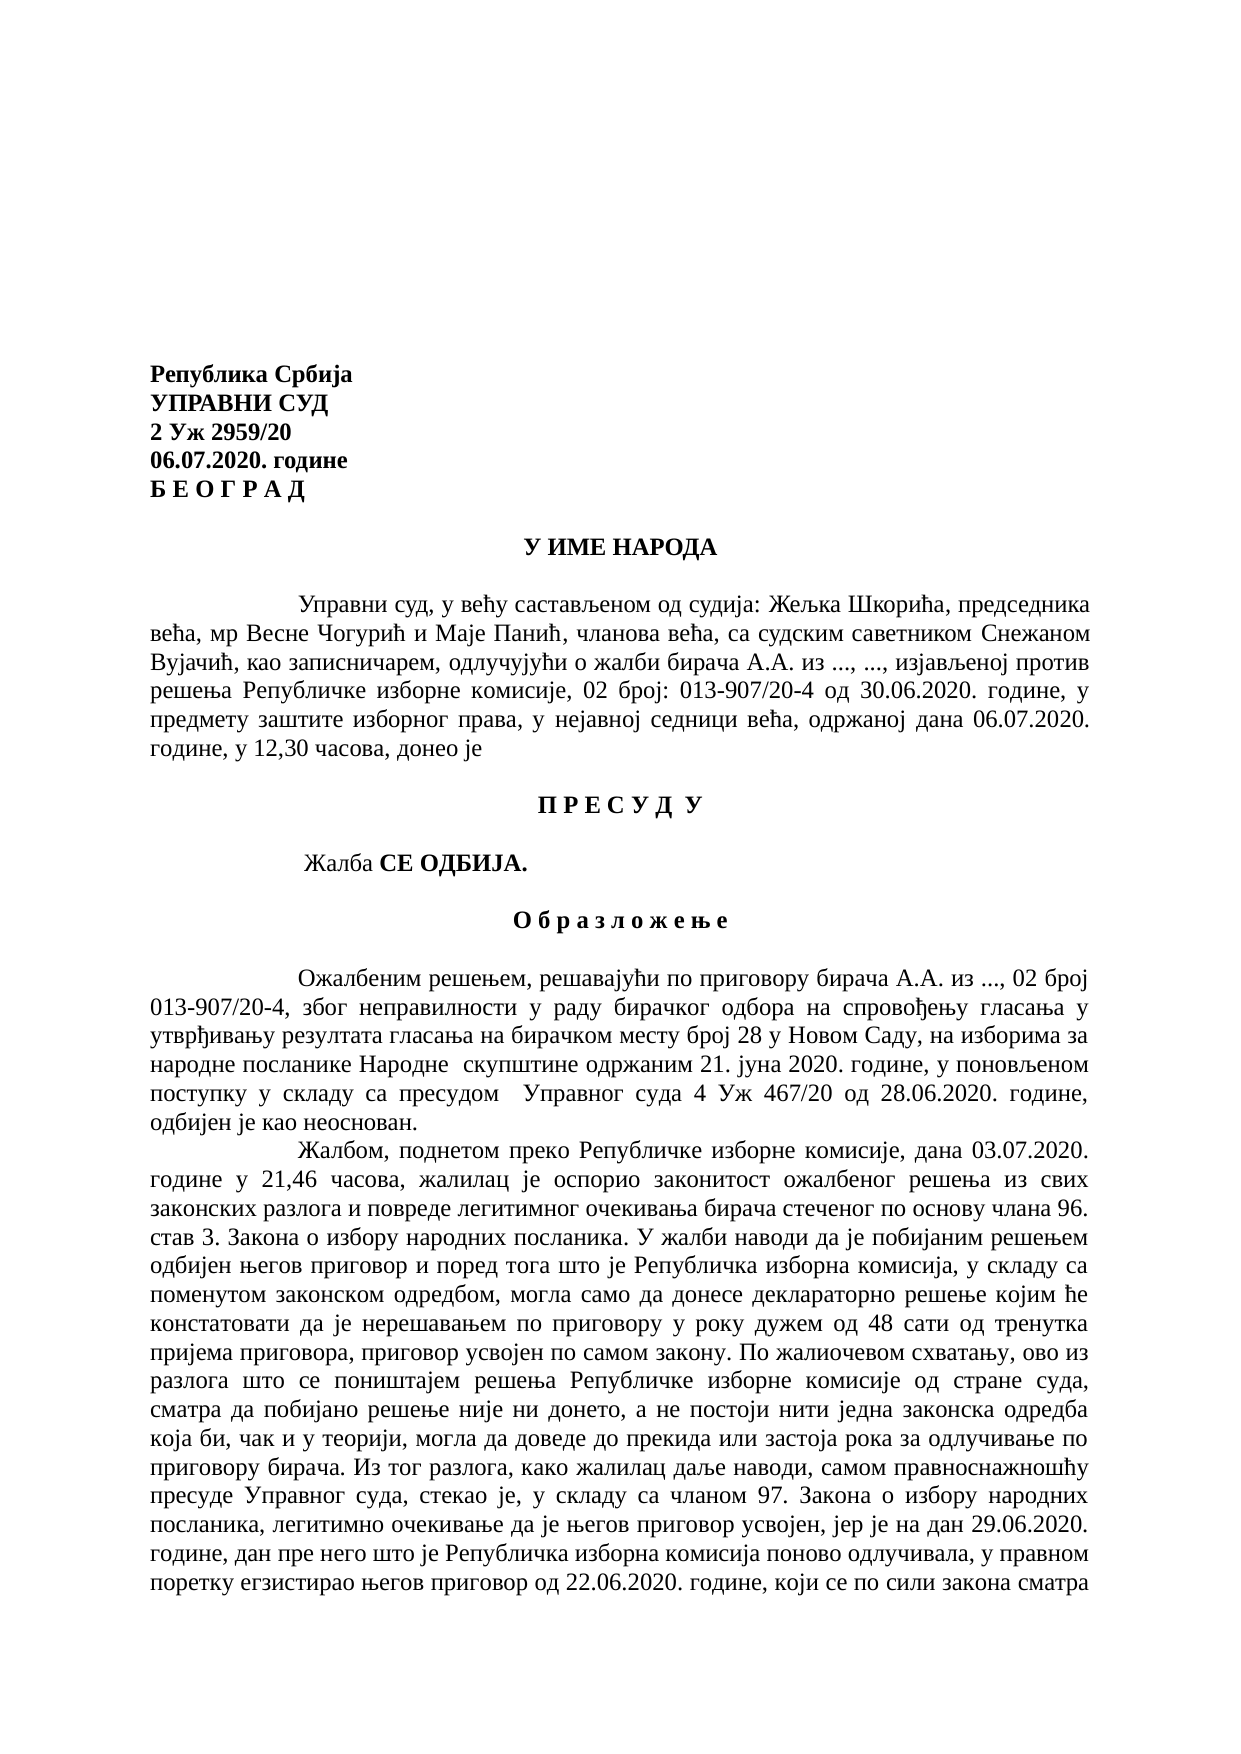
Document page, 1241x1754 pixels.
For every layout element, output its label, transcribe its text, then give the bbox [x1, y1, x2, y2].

text Република Србија [150, 148, 1090, 388]
text О б р а з л о ж е њ е [150, 905, 1090, 934]
text УПРАВНИ СУД [150, 388, 1090, 417]
text 2 Уж 2959/20 [150, 417, 1090, 445]
text 06.07.2020. године [150, 445, 1090, 474]
text У ИМЕ НАРОДА [150, 532, 1090, 560]
text Управни суд, у већу састављеном од судија: Жељка Шкорића, председника већа, мр Весне Чогурић и Маје Панић, чланова већа, са судским саветником Снежаном Вујачић, као записничарем, одлучујући о жалби бирача A.A. из ..., ..., изјављеној против решења Републичке изборне комисије, 02 број: 013-907/20-4 од 30.06.2020. године, у предмету заштите изборног права, у нејавној седници већа, одржаној дана 06.07.2020. године, у 12,30 часова, донео је [150, 589, 1090, 762]
text Жалбом, поднетом преко Републичке изборне комисије, дана 03.07.2020. године у 21,46 часова, жалилац је оспорио законитост ожалбеног решења из свих законских разлога и повреде легитимног очекивања бирача стеченог по основу члана 96. став 3. Закона о избору народних посланика. У жалби наводи да је побијаним решењем одбијен његов приговор и поред тога што је Републичка изборна комисија, у складу са поменутом законском одредбом, могла само да донесе деклараторно решење којим ће констатовати да је нерешавањем по приговору у року дужем од 48 сати од тренутка пријема приговора, приговор усвојен по самом закону. По жалиочевом схватању, ово из разлога што се поништајем решења Републичке изборне комисије од стране суда, сматра да побијано решење није ни донето, а не постоји нити једна законска одредба која би, чак и у теорији, могла да доведе до прекида или застоја рока за одлучивање по приговору бирача. Из тог разлога, како жалилац даље наводи, самом правноснажношћу пресуде Управног суда, стекао је, у складу са чланом 97. Закона о избору народних посланика, легитимно очекивање да је његов приговор усвојен, јер је на дан 29.06.2020. године, дан пре него што је Републичка изборна комисија поново одлучивала, у правном поретку егзистирао његов приговор од 22.06.2020. године, који се по сили закона сматра [150, 1135, 1090, 1595]
text П Р Е С У Д У [150, 790, 1090, 819]
text Б Е О Г Р А Д [150, 474, 1090, 503]
text Ожалбеним решењем, решавајући по приговору бирача A.A. из ..., 02 број 013-907/20-4, због неправилности у раду бирачког одбора на спровођењу гласања у утврђивању резултата гласања на бирачком месту број 28 у Новом Саду, на изборима за народне посланике Народне скупштине одржаним 21. јуна 2020. године, у поновљеном поступку у складу са пресудом Управног суда 4 Уж 467/20 од 28.06.2020. године, одбијен је као неоснован. [150, 963, 1090, 1135]
text Жалба СЕ ОДБИЈА. [150, 848, 1090, 877]
